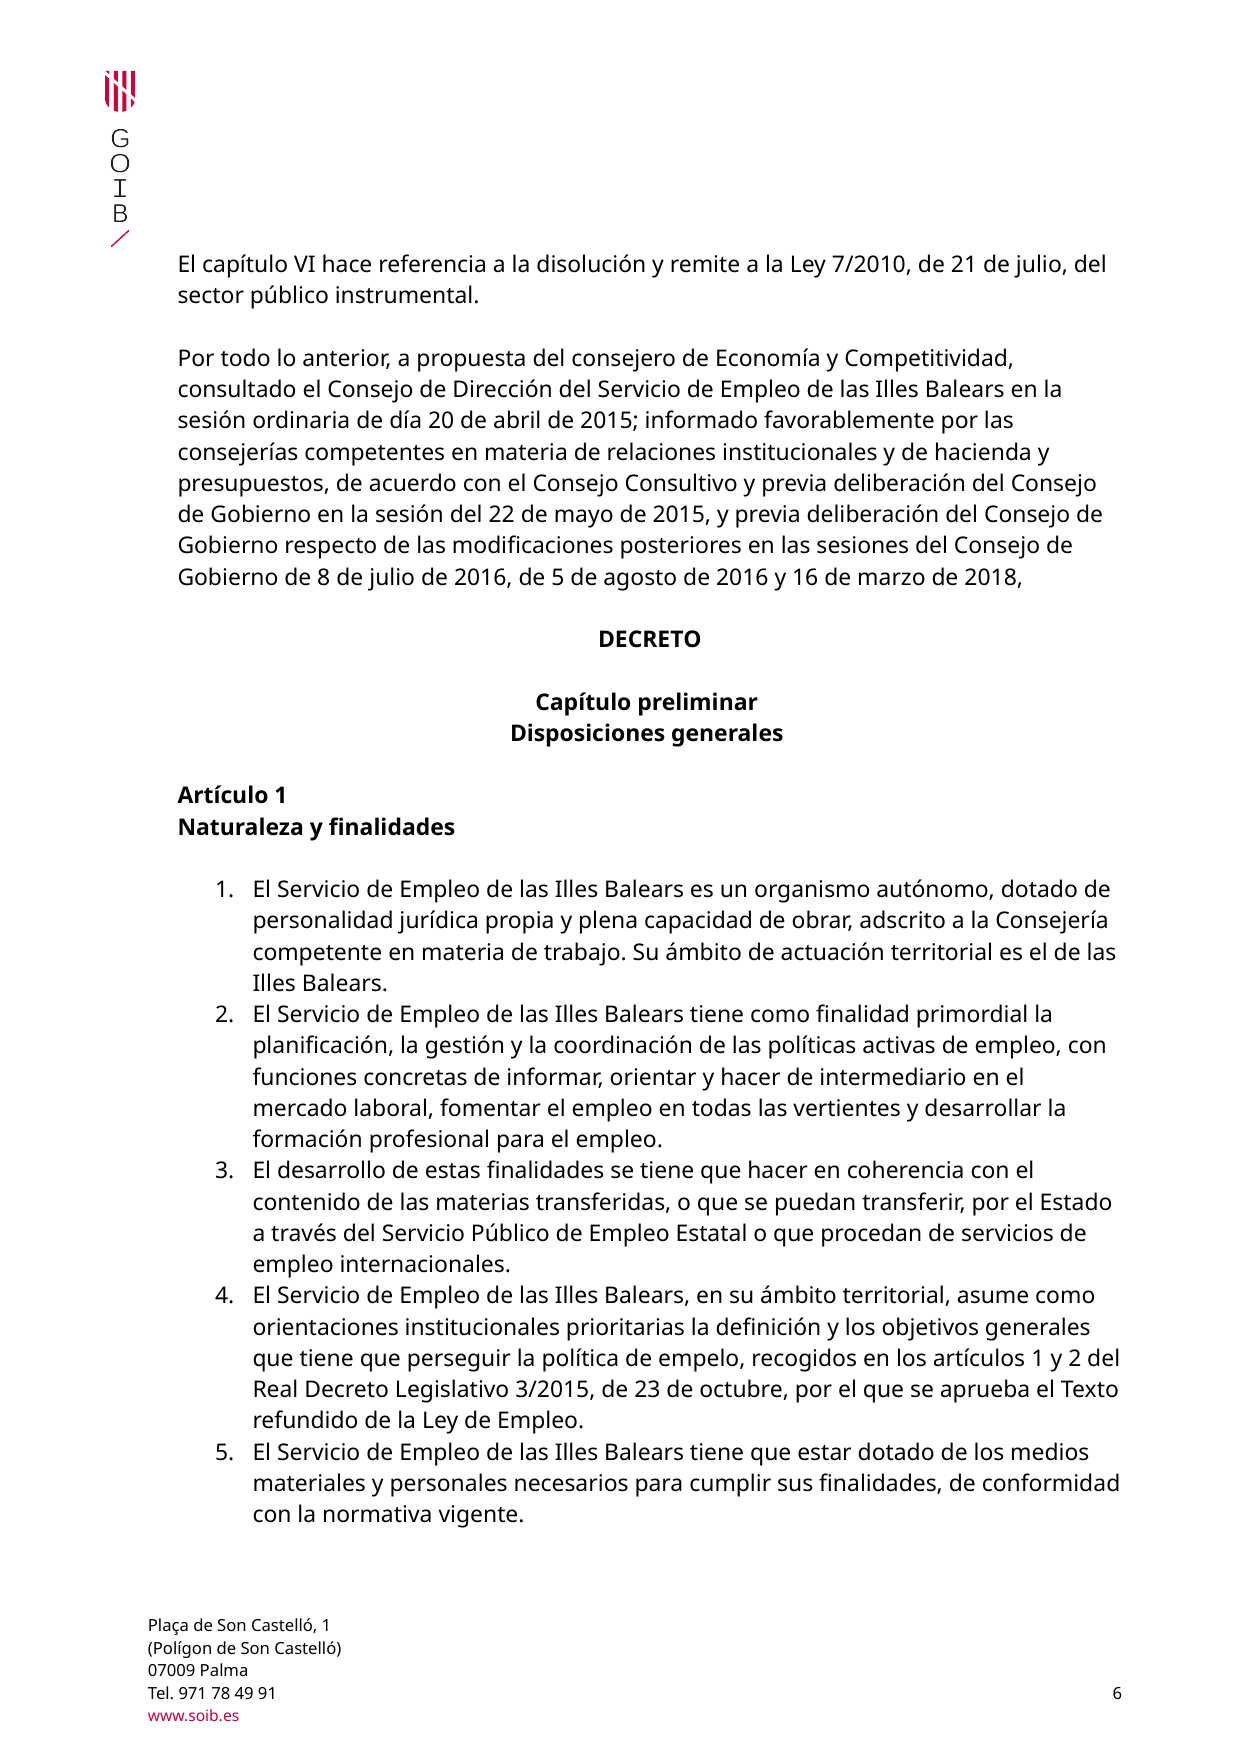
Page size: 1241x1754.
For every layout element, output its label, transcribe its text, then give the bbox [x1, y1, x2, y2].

list El Servicio de Empleo de las Illes Balears tiene que estar dotado de los medios materiales y personales necesarios para cumplir sus finalidades, de conformidad con la normativa vigente. [215, 1436, 1122, 1529]
text Capítulo preliminar [177, 686, 1122, 717]
list El desarrollo de estas finalidades se tiene que hacer en coherencia con el contenido de las materias transferidas, o que se puedan transferir, por el Estado a través del Servicio Público de Empleo Estatal o que procedan de servicios de empleo internacionales. [215, 1154, 1122, 1279]
list El Servicio de Empleo de las Illes Balears tiene como finalidad primordial la planificación, la gestión y la coordinación de las políticas activas de empleo, con funciones concretas de informar, orientar y hacer de intermediario en el mercado laboral, fomentar el empleo en todas las vertientes y desarrollar la formación profesional para el empleo. [215, 998, 1122, 1154]
text Artículo 1 [177, 779, 1122, 811]
text Disposiciones generales [177, 717, 1122, 748]
list El Servicio de Empleo de las Illes Balears, en su ámbito territorial, asume como orientaciones institucionales prioritarias la definición y los objetivos generales que tiene que perseguir la política de empelo, recogidos en los artículos 1 y 2 del Real Decreto Legislativo 3/2015, de 23 de octubre, por el que se aprueba el Texto refundido de la Ley de Empleo. [215, 1279, 1122, 1436]
list El Servicio de Empleo de las Illes Balears es un organismo autónomo, dotado de personalidad jurídica propia y plena capacidad de obrar, adscrito a la Consejería competente en materia de trabajo. Su ámbito de actuación territorial es el de las Illes Balears. [215, 873, 1122, 998]
text Por todo lo anterior, a propuesta del consejero de Economía y Competitividad, consultado el Consejo de Dirección del Servicio de Empleo de las Illes Balears en la sesión ordinaria de día 20 de abril de 2015; informado favorablemente por las consejerías competentes en materia de relaciones institucionales y de hacienda y presupuestos, de acuerdo con el Consejo Consultivo y previa deliberación del Consejo de Gobierno en la sesión del 22 de mayo de 2015, y previa deliberación del Consejo de Gobierno respecto de las modificaciones posteriores en las sesiones del Consejo de Gobierno de 8 de julio de 2016, de 5 de agosto de 2016 y 16 de marzo de 2018, [177, 342, 1122, 592]
text DECRETO [177, 623, 1122, 654]
picture [78, 51, 162, 273]
text El capítulo VI hace referencia a la disolución y remite a la Ley 7/2010, de 21 de julio, del sector público instrumental. [177, 248, 1122, 311]
text Naturaleza y finalidades [177, 811, 1122, 842]
